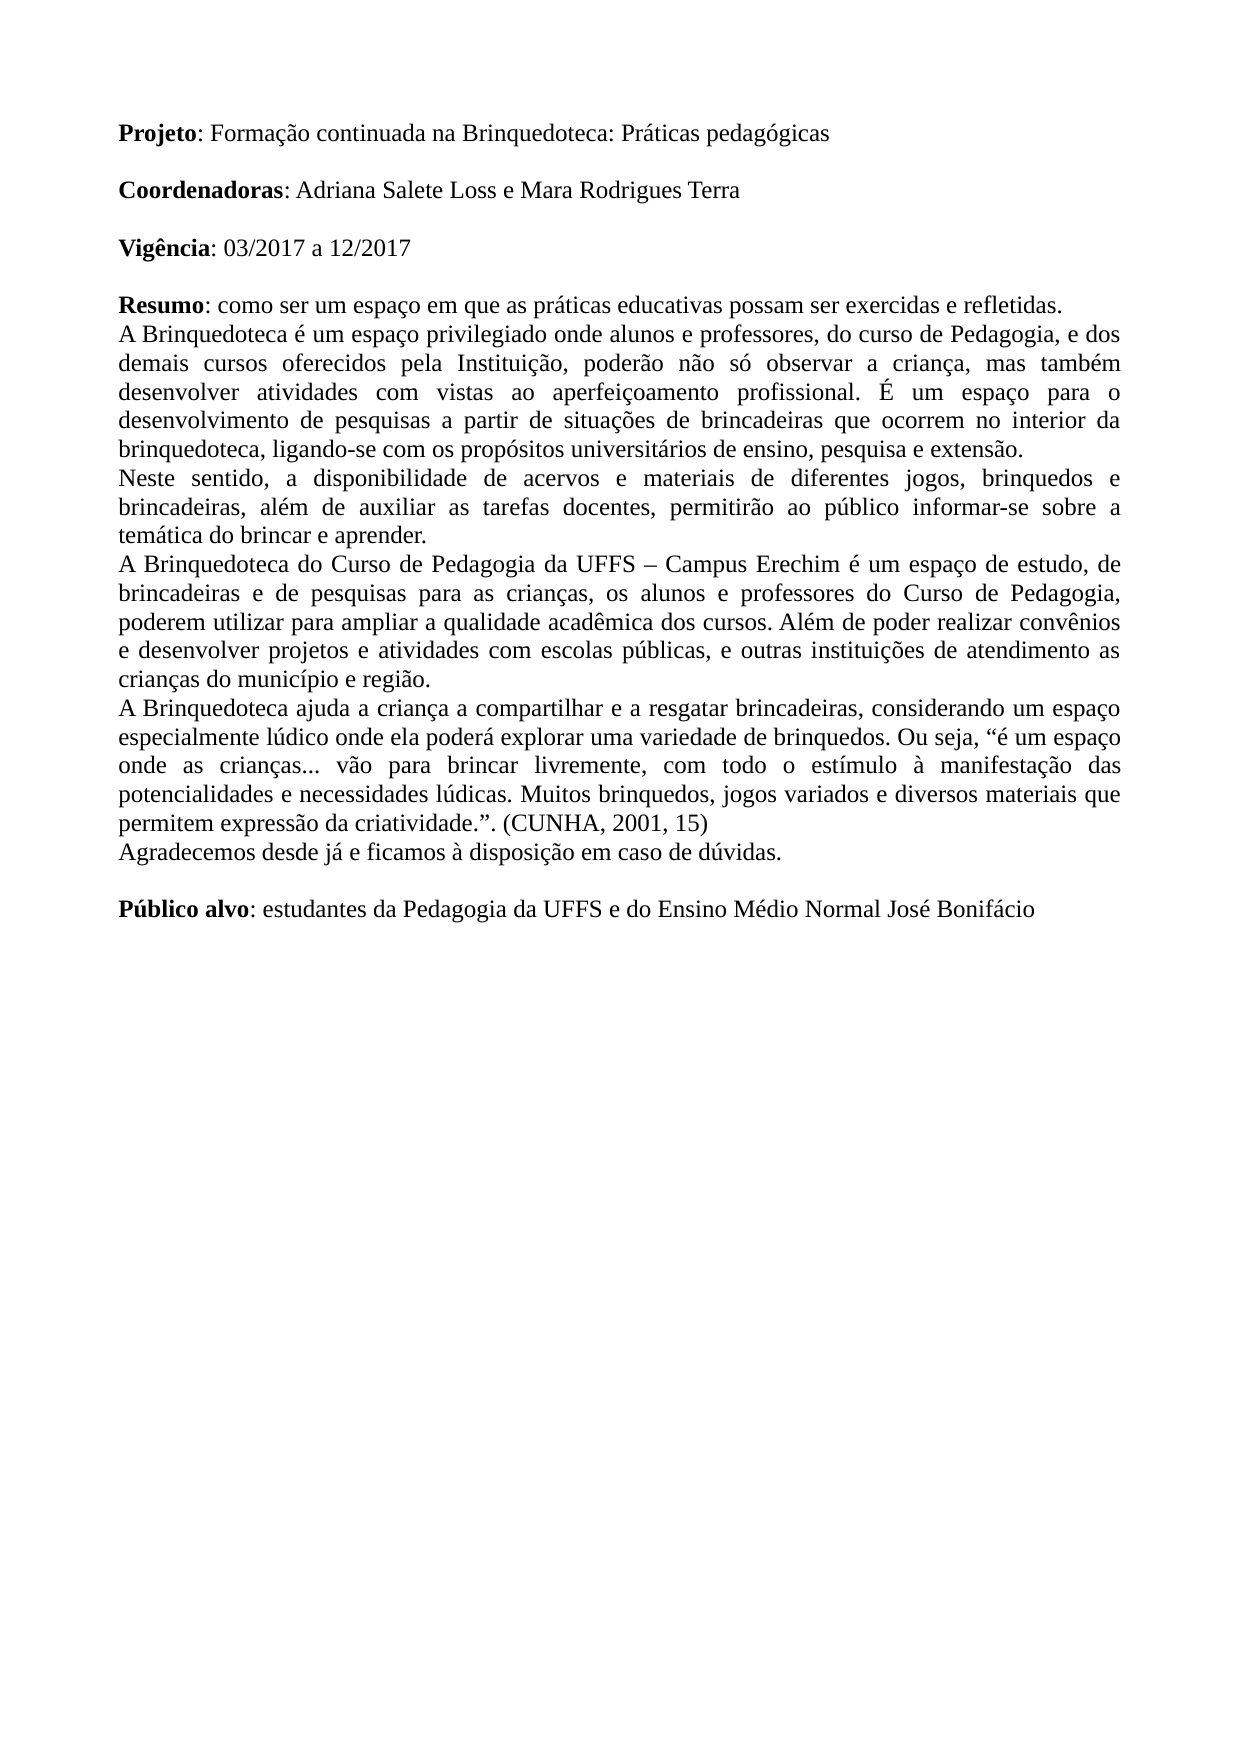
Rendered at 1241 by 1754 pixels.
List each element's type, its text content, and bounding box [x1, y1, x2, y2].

text Resumo: como ser um espaço em que as práticas educativas possam ser exercidas e refletidas. [118, 291, 1122, 319]
text A Brinquedoteca do Curso de Pedagogia da UFFS – Campus Erechim é um espaço de estudo, de brincadeiras e de pesquisas para as crianças, os alunos e professores do Curso de Pedagogia, poderem utilizar para ampliar a qualidade acadêmica dos cursos. Além de poder realizar convênios e desenvolver projetos e atividades com escolas públicas, e outras instituições de atendimento as crianças do município e região. [118, 549, 1122, 693]
text Coordenadoras: Adriana Salete Loss e Mara Rodrigues Terra [118, 176, 1122, 204]
text A Brinquedoteca é um espaço privilegiado onde alunos e professores, do curso de Pedagogia, e dos demais cursos oferecidos pela Instituição, poderão não só observar a criança, mas também desenvolver atividades com vistas ao aperfeiçoamento profissional. É um espaço para o desenvolvimento de pesquisas a partir de situações de brincadeiras que ocorrem no interior da brinquedoteca, ligando-se com os propósitos universitários de ensino, pesquisa e extensão. [118, 319, 1122, 463]
text Neste sentido, a disponibilidade de acervos e materiais de diferentes jogos, brinquedos e brincadeiras, além de auxiliar as tarefas docentes, permitirão ao público informar-se sobre a temática do brincar e aprender. [118, 463, 1122, 549]
text Projeto: Formação continuada na Brinquedoteca: Práticas pedagógicas [118, 118, 1122, 147]
text Público alvo: estudantes da Pedagogia da UFFS e do Ensino Médio Normal José Bonifácio [118, 894, 1122, 923]
text A Brinquedoteca ajuda a criança a compartilhar e a resgatar brincadeiras, considerando um espaço especialmente lúdico onde ela poderá explorar uma variedade de brinquedos. Ou seja, “é um espaço onde as crianças... vão para brincar livremente, com todo o estímulo à manifestação das potencialidades e necessidades lúdicas. Muitos brinquedos, jogos variados e diversos materiais que permitem expressão da criatividade.”. (CUNHA, 2001, 15) [118, 693, 1122, 837]
text Agradecemos desde já e ficamos à disposição em caso de dúvidas. [118, 837, 1122, 866]
text Vigência: 03/2017 a 12/2017 [118, 233, 1122, 262]
